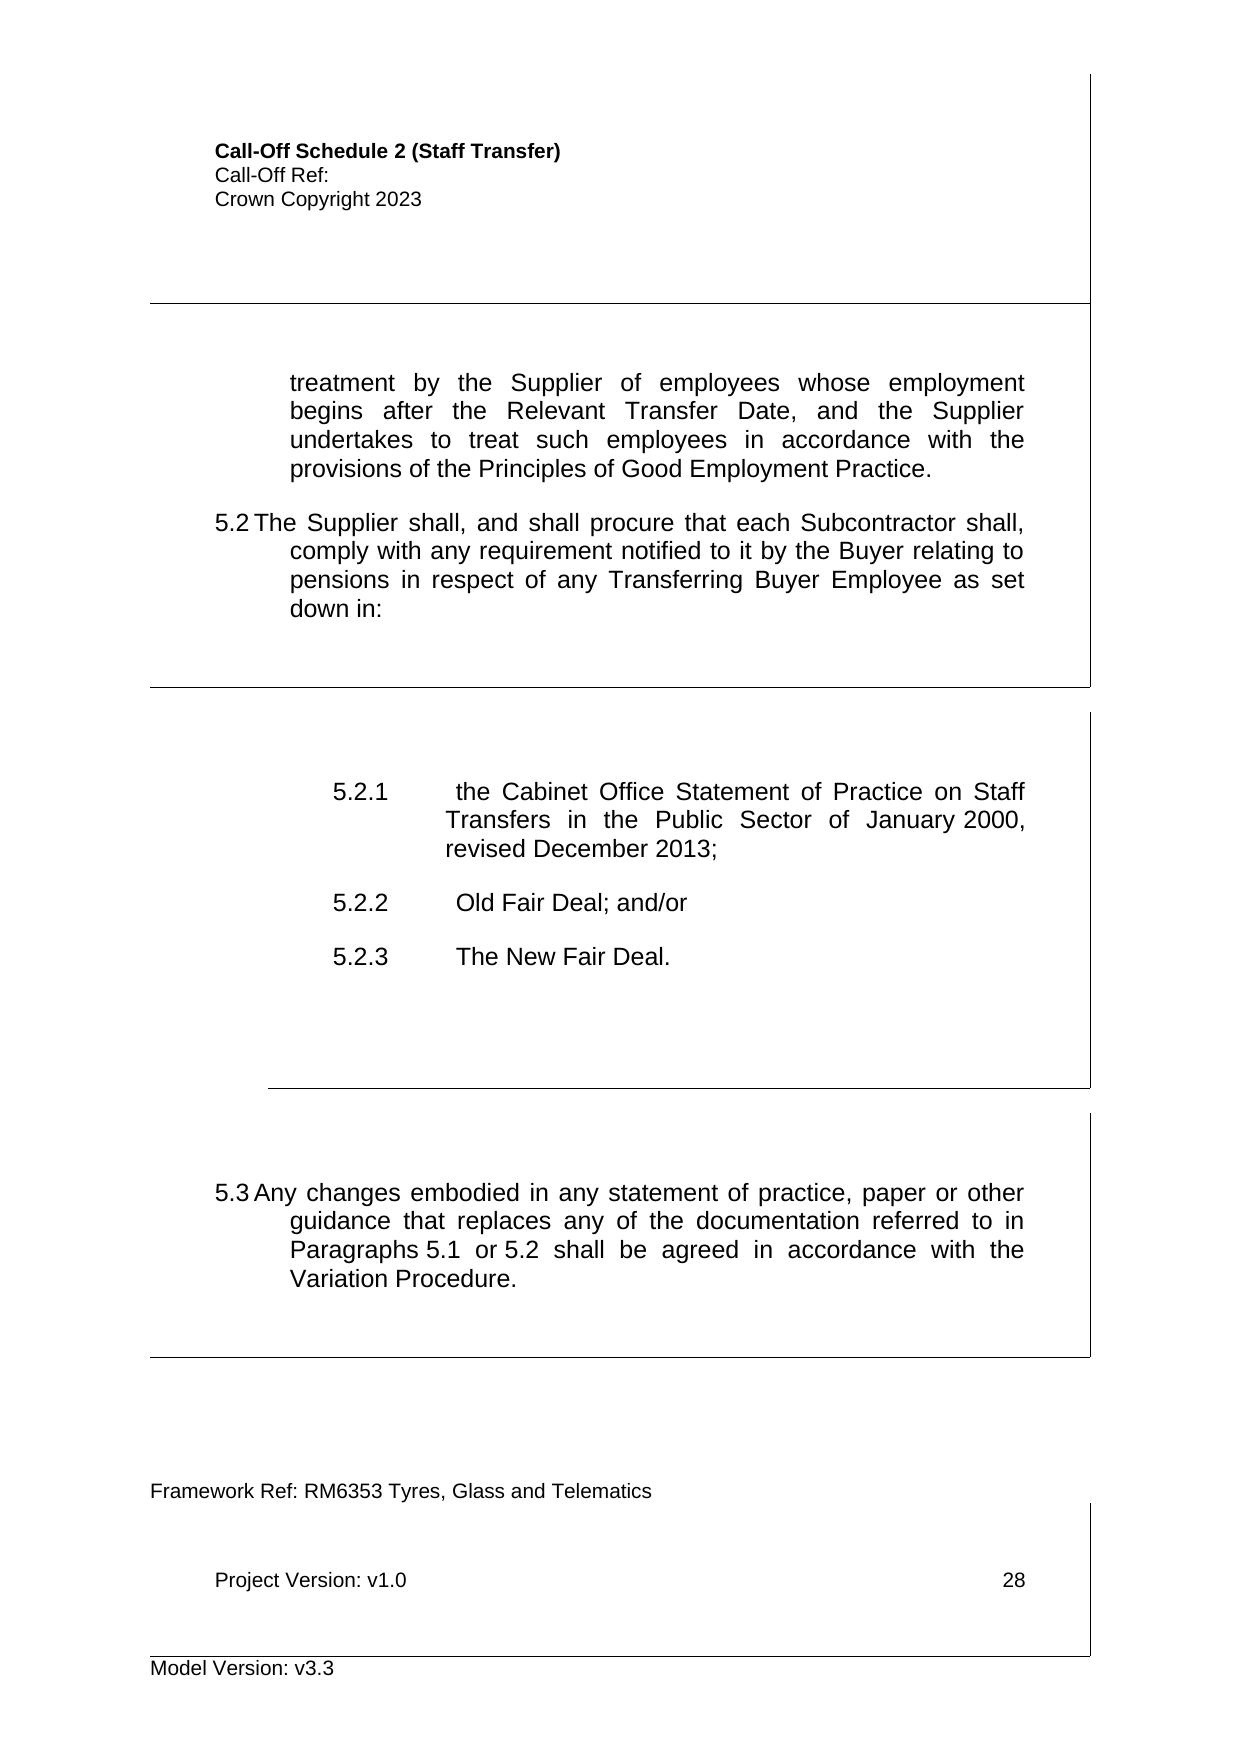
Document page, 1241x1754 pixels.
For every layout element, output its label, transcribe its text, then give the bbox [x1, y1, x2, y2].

list Old Fair Deal; and/or [268, 823, 1090, 877]
list The Supplier shall, and shall procure that each Subcontractor shall, comply with any requirement notified to it by the Buyer relating to pensions in respect of any Transferring Buyer Employee as set down in: [150, 443, 1090, 687]
list The Parties agree that the Principles of Good Employment Practice issued by the Cabinet Office in December 2010 apply to the treatment by the Supplier of employees whose employment begins after the Relevant Transfer Date, and the Supplier undertakes to treat such employees in accordance with the provisions of the Principles of Good Employment Practice. [150, 303, 1090, 443]
list the Cabinet Office Statement of Practice on Staff Transfers in the Public Sector of January 2000, revised December 2013; [268, 712, 1090, 823]
list The New Fair Deal. [268, 877, 1090, 970]
list Any changes embodied in any statement of practice, paper or other guidance that replaces any of the documentation referred to in Paragraphs 5.1 or 5.2 shall be agreed in accordance with the Variation Procedure. [150, 1113, 1090, 1357]
